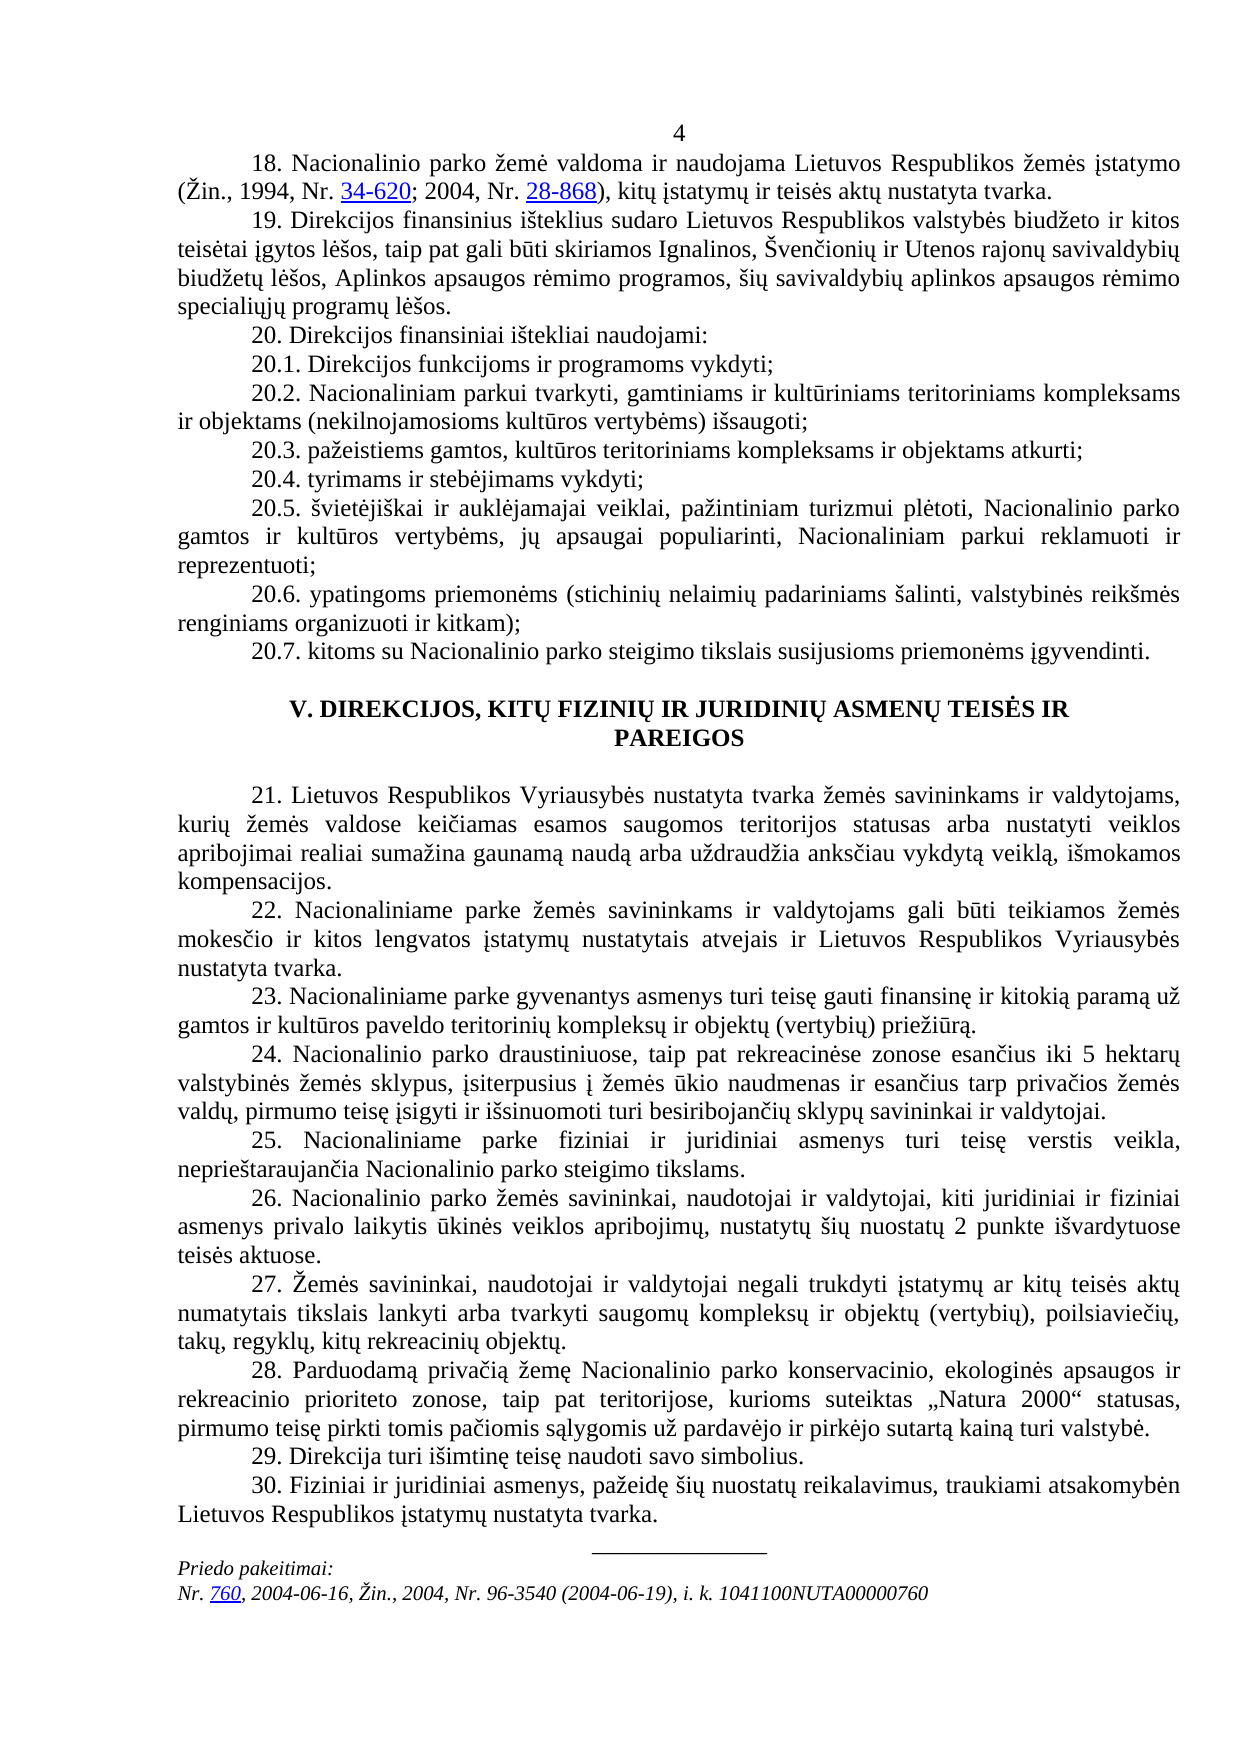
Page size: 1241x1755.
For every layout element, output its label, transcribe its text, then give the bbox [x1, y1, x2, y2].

text 20.4. tyrimams ir stebėjimams vykdyti; [177, 464, 1181, 493]
text PAREIGOS [177, 723, 1181, 751]
text 20.3. pažeistiems gamtos, kultūros teritoriniams kompleksams ir objektams atkurti; [177, 435, 1181, 464]
text 23. Nacionaliniame parke gyvenantys asmenys turi teisę gauti finansinę ir kitokią paramą už gamtos ir kultūros paveldo teritorinių kompleksų ir objektų (vertybių) priežiūrą. [177, 981, 1181, 1039]
text 20. Direkcijos finansiniai ištekliai naudojami: [177, 320, 1181, 349]
text ______________ [177, 1528, 1181, 1556]
text 28. Parduodamą privačią žemę Nacionalinio parko konservacinio, ekologinės apsaugos ir rekreacinio prioriteto zonose, taip pat teritorijose, kurioms suteiktas „Natura 2000“ statusas, pirmumo teisę pirkti tomis pačiomis sąlygomis už pardavėjo ir pirkėjo sutartą kainą turi valstybė. [177, 1355, 1181, 1441]
text 20.5. švietėjiškai ir auklėjamajai veiklai, pažintiniam turizmui plėtoti, Nacionalinio parko gamtos ir kultūros vertybėms, jų apsaugai populiarinti, Nacionaliniam parkui reklamuoti ir reprezentuoti; [177, 493, 1181, 579]
text 19. Direkcijos finansinius išteklius sudaro Lietuvos Respublikos valstybės biudžeto ir kitos teisėtai įgytos lėšos, taip pat gali būti skiriamos Ignalinos, Švenčionių ir Utenos rajonų savivaldybių biudžetų lėšos, Aplinkos apsaugos rėmimo programos, šių savivaldybių aplinkos apsaugos rėmimo specialiųjų programų lėšos. [177, 205, 1181, 320]
text Priedo pakeitimai: [177, 1556, 1181, 1580]
text 29. Direkcija turi išimtinę teisę naudoti savo simbolius. [177, 1441, 1181, 1470]
text 26. Nacionalinio parko žemės savininkai, naudotojai ir valdytojai, kiti juridiniai ir fiziniai asmenys privalo laikytis ūkinės veiklos apribojimų, nustatytų šių nuostatų 2 punkte išvardytuose teisės aktuose. [177, 1183, 1181, 1269]
text 25. Nacionaliniame parke fiziniai ir juridiniai asmenys turi teisę verstis veikla, neprieštaraujančia Nacionalinio parko steigimo tikslams. [177, 1125, 1181, 1183]
text 27. Žemės savininkai, naudotojai ir valdytojai negali trukdyti įstatymų ar kitų teisės aktų numatytais tikslais lankyti arba tvarkyti saugomų kompleksų ir objektų (vertybių), poilsiaviečių, takų, regyklų, kitų rekreacinių objektų. [177, 1269, 1181, 1355]
text 24. Nacionalinio parko draustiniuose, taip pat rekreacinėse zonose esančius iki 5 hektarų valstybinės žemės sklypus, įsiterpusius į žemės ūkio naudmenas ir esančius tarp privačios žemės valdų, pirmumo teisę įsigyti ir išsinuomoti turi besiribojančių sklypų savininkai ir valdytojai. [177, 1039, 1181, 1125]
text 20.6. ypatingoms priemonėms (stichinių nelaimių padariniams šalinti, valstybinės reikšmės renginiams organizuoti ir kitkam); [177, 579, 1181, 636]
text Nr. 760, 2004-06-16, Žin., 2004, Nr. 96-3540 (2004-06-19), i. k. 1041100NUTA00000760 [177, 1580, 1181, 1604]
text 18. Nacionalinio parko žemė valdoma ir naudojama Lietuvos Respublikos žemės įstatymo (Žin., 1994, Nr. 34-620; 2004, Nr. 28-868), kitų įstatymų ir teisės aktų nustatyta tvarka. [177, 148, 1181, 205]
text V. DIREKCIJOS, KITŲ FIZINIŲ IR JURIDINIŲ ASMENŲ TEISĖS IR [177, 694, 1181, 723]
text 21. Lietuvos Respublikos Vyriausybės nustatyta tvarka žemės savininkams ir valdytojams, kurių žemės valdose keičiamas esamos saugomos teritorijos statusas arba nustatyti veiklos apribojimai realiai sumažina gaunamą naudą arba uždraudžia anksčiau vykdytą veiklą, išmokamos kompensacijos. [177, 780, 1181, 895]
text 20.2. Nacionaliniam parkui tvarkyti, gamtiniams ir kultūriniams teritoriniams kompleksams ir objektams (nekilnojamosioms kultūros vertybėms) išsaugoti; [177, 378, 1181, 435]
text 20.7. kitoms su Nacionalinio parko steigimo tikslais susijusioms priemonėms įgyvendinti. [177, 636, 1181, 665]
text 30. Fiziniai ir juridiniai asmenys, pažeidę šių nuostatų reikalavimus, traukiami atsakomybėn Lietuvos Respublikos įstatymų nustatyta tvarka. [177, 1470, 1181, 1528]
text 20.1. Direkcijos funkcijoms ir programoms vykdyti; [177, 349, 1181, 378]
text 22. Nacionaliniame parke žemės savininkams ir valdytojams gali būti teikiamos žemės mokesčio ir kitos lengvatos įstatymų nustatytais atvejais ir Lietuvos Respublikos Vyriausybės nustatyta tvarka. [177, 895, 1181, 981]
